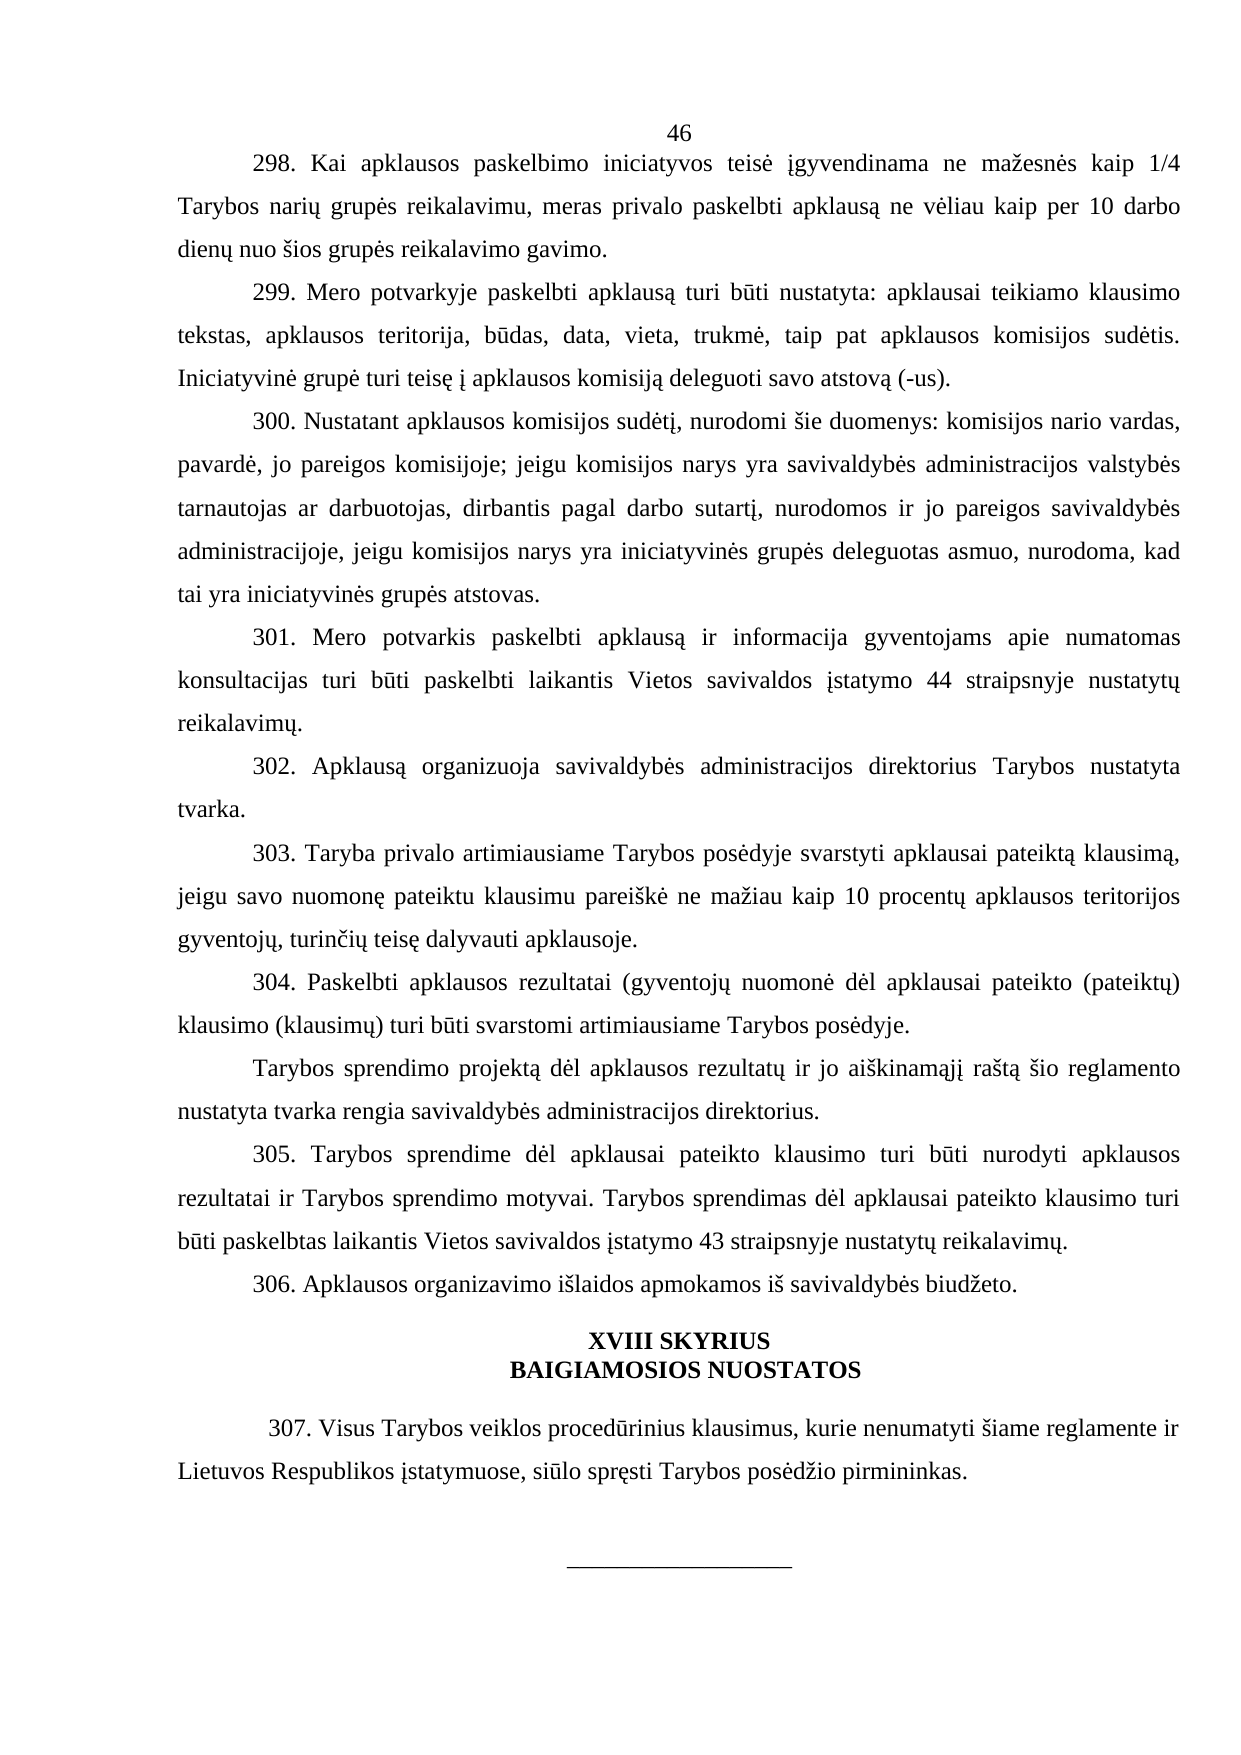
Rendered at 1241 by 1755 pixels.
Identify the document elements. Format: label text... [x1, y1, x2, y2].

text 303. Taryba privalo artimiausiame Tarybos posėdyje svarstyti apklausai pateiktą klausimą, jeigu savo nuomonę pateiktu klausimu pareiškė ne mažiau kaip 10 procentų apklausos teritorijos gyventojų, turinčių teisę dalyvauti apklausoje. [177, 838, 1181, 953]
text Tarybos sprendimo projektą dėl apklausos rezultatų ir jo aiškinamąjį raštą šio reglamento nustatyta tvarka rengia savivaldybės administracijos direktorius. [177, 1053, 1181, 1125]
text 304. Paskelbti apklausos rezultatai (gyventojų nuomonė dėl apklausai pateikto (pateiktų) klausimo (klausimų) turi būti svarstomi artimiausiame Tarybos posėdyje. [177, 967, 1181, 1039]
text __________________ [177, 1542, 1181, 1571]
text BAIGIAMOSIOS NUOSTATOS [177, 1355, 1181, 1384]
text 306. Apklausos organizavimo išlaidos apmokamos iš savivaldybės biudžeto. [177, 1269, 1181, 1298]
text 299. Mero potvarkyje paskelbti apklausą turi būti nustatyta: apklausai teikiamo klausimo tekstas, apklausos teritorija, būdas, data, vieta, trukmė, taip pat apklausos komisijos sudėtis. Iniciatyvinė grupė turi teisę į apklausos komisiją deleguoti savo atstovą (-us). [177, 277, 1181, 392]
text Lietuvos Respublikos įstatymuose, siūlo spręsti Tarybos posėdžio pirmininkas. [177, 1456, 1181, 1484]
text 300. Nustatant apklausos komisijos sudėtį, nurodomi šie duomenys: komisijos nario vardas, pavardė, jo pareigos komisijoje; jeigu komisijos narys yra savivaldybės administracijos valstybės tarnautojas ar darbuotojas, dirbantis pagal darbo sutartį, nurodomos ir jo pareigos savivaldybės administracijoje, jeigu komisijos narys yra iniciatyvinės grupės deleguotas asmuo, nurodoma, kad tai yra iniciatyvinės grupės atstovas. [177, 406, 1181, 608]
text 302. Apklausą organizuoja savivaldybės administracijos direktorius Tarybos nustatyta tvarka. [177, 751, 1181, 823]
text 298. Kai apklausos paskelbimo iniciatyvos teisė įgyvendinama ne mažesnės kaip 1/4 Tarybos narių grupės reikalavimu, meras privalo paskelbti apklausą ne vėliau kaip per 10 darbo dienų nuo šios grupės reikalavimo gavimo. [177, 148, 1181, 263]
text 307. Visus Tarybos veiklos procedūrinius klausimus, kurie nenumatyti šiame reglamente ir [177, 1413, 1181, 1441]
text XVIII SKYRIUS [177, 1326, 1181, 1355]
text 301. Mero potvarkis paskelbti apklausą ir informacija gyventojams apie numatomas konsultacijas turi būti paskelbti laikantis Vietos savivaldos įstatymo 44 straipsnyje nustatytų reikalavimų. [177, 622, 1181, 737]
text 305. Tarybos sprendime dėl apklausai pateikto klausimo turi būti nurodyti apklausos rezultatai ir Tarybos sprendimo motyvai. Tarybos sprendimas dėl apklausai pateikto klausimo turi būti paskelbtas laikantis Vietos savivaldos įstatymo 43 straipsnyje nustatytų reikalavimų. [177, 1139, 1181, 1254]
